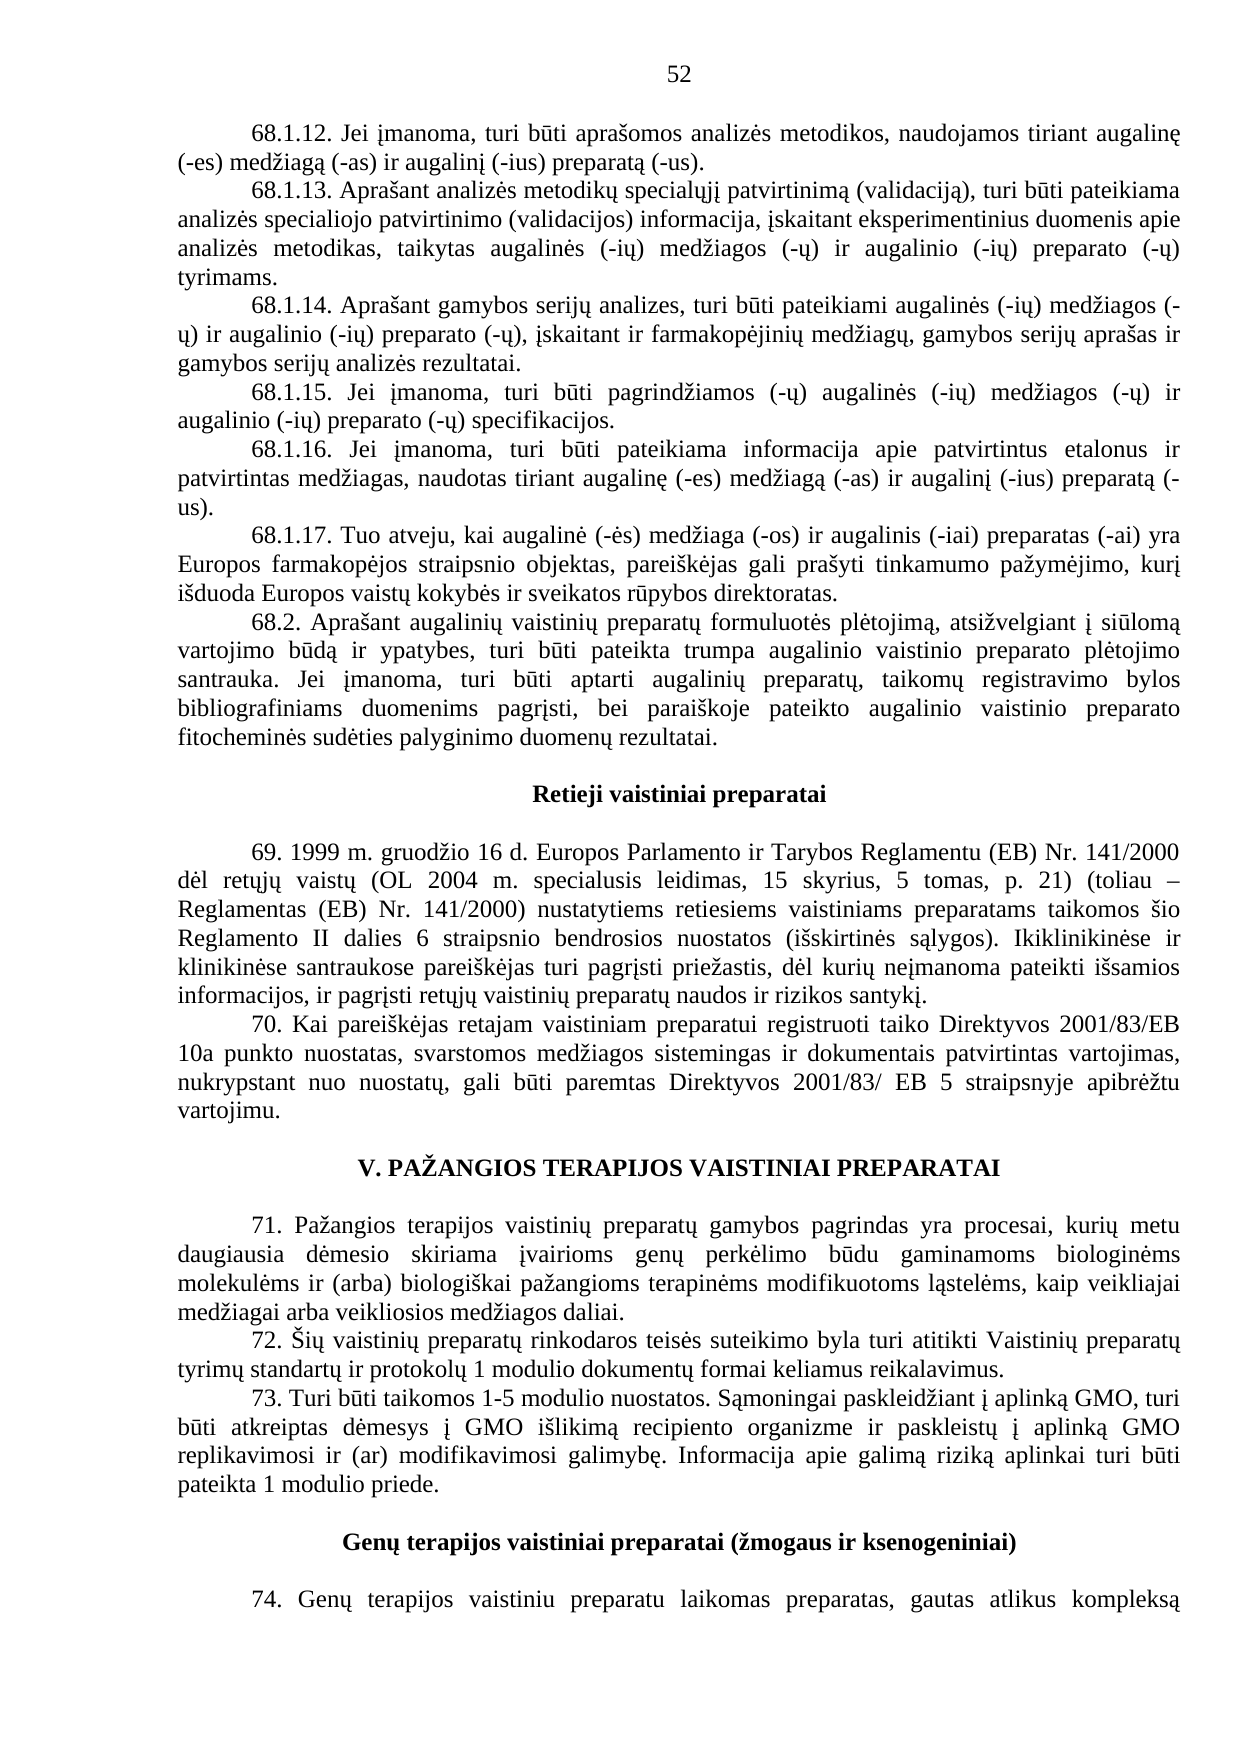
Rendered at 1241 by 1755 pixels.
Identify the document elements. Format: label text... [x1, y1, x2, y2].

text 68.1.13. Aprašant analizės metodikų specialųjį patvirtinimą (validaciją), turi būti pateikiama analizės specialiojo patvirtinimo (validacijos) informacija, įskaitant eksperimentinius duomenis apie analizės metodikas, taikytas augalinės (-ių) medžiagos (-ų) ir augalinio (-ių) preparato (-ų) tyrimams. [177, 176, 1181, 291]
text 68.1.15. Jei įmanoma, turi būti pagrindžiamos (-ų) augalinės (-ių) medžiagos (-ų) ir augalinio (-ių) preparato (-ų) specifikacijos. [177, 377, 1181, 434]
text 69. 1999 m. gruodžio 16 d. Europos Parlamento ir Tarybos Reglamentu (EB) Nr. 141/2000 dėl retųjų vaistų (OL 2004 m. specialusis leidimas, 15 skyrius, 5 tomas, p. 21) (toliau – Reglamentas (EB) Nr. 141/2000) nustatytiems retiesiems vaistiniams preparatams taikomos šio Reglamento II dalies 6 straipsnio bendrosios nuostatos (išskirtinės sąlygos). Ikiklinikinėse ir klinikinėse santraukose pareiškėjas turi pagrįsti priežastis, dėl kurių neįmanoma pateikti išsamios informacijos, ir pagrįsti retųjų vaistinių preparatų naudos ir rizikos santykį. [177, 837, 1181, 1009]
text 72. Šių vaistinių preparatų rinkodaros teisės suteikimo byla turi atitikti Vaistinių preparatų tyrimų standartų ir protokolų 1 modulio dokumentų formai keliamus reikalavimus. [177, 1326, 1181, 1383]
text V. PAŽANGIOS TERAPIJOS VAISTINIAI PREPARATAI [177, 1153, 1181, 1182]
text 68.1.17. Tuo atveju, kai augalinė (-ės) medžiaga (-os) ir augalinis (-iai) preparatas (-ai) yra Europos farmakopėjos straipsnio objektas, pareiškėjas gali prašyti tinkamumo pažymėjimo, kurį išduoda Europos vaistų kokybės ir sveikatos rūpybos direktoratas. [177, 521, 1181, 607]
text 74. Genų terapijos vaistiniu preparatu laikomas preparatas, gautas atlikus kompleksą [177, 1584, 1181, 1613]
text 71. Pažangios terapijos vaistinių preparatų gamybos pagrindas yra procesai, kurių metu daugiausia dėmesio skiriama įvairioms genų perkėlimo būdu gaminamoms biologinėms molekulėms ir (arba) biologiškai pažangioms terapinėms modifikuotoms ląstelėms, kaip veikliajai medžiagai arba veikliosios medžiagos daliai. [177, 1211, 1181, 1326]
text Genų terapijos vaistiniai preparatai (žmogaus ir ksenogeniniai) [177, 1527, 1181, 1556]
text 73. Turi būti taikomos 1-5 modulio nuostatos. Sąmoningai paskleidžiant į aplinką GMO, turi būti atkreiptas dėmesys į GMO išlikimą recipiento organizme ir paskleistų į aplinką GMO replikavimosi ir (ar) modifikavimosi galimybę. Informacija apie galimą riziką aplinkai turi būti pateikta 1 modulio priede. [177, 1383, 1181, 1498]
text Retieji vaistiniai preparatai [177, 779, 1181, 808]
text 68.1.12. Jei įmanoma, turi būti aprašomos analizės metodikos, naudojamos tiriant augalinę (-es) medžiagą (-as) ir augalinį (-ius) preparatą (-us). [177, 118, 1181, 176]
text 70. Kai pareiškėjas retajam vaistiniam preparatui registruoti taiko Direktyvos 2001/83/EB 10a punkto nuostatas, svarstomos medžiagos sistemingas ir dokumentais patvirtintas vartojimas, nukrypstant nuo nuostatų, gali būti paremtas Direktyvos 2001/83/ EB 5 straipsnyje apibrėžtu vartojimu. [177, 1009, 1181, 1124]
text 68.2. Aprašant augalinių vaistinių preparatų formuluotės plėtojimą, atsižvelgiant į siūlomą vartojimo būdą ir ypatybes, turi būti pateikta trumpa augalinio vaistinio preparato plėtojimo santrauka. Jei įmanoma, turi būti aptarti augalinių preparatų, taikomų registravimo bylos bibliografiniams duomenims pagrįsti, bei paraiškoje pateikto augalinio vaistinio preparato fitocheminės sudėties palyginimo duomenų rezultatai. [177, 607, 1181, 751]
text 68.1.16. Jei įmanoma, turi būti pateikiama informacija apie patvirtintus etalonus ir patvirtintas medžiagas, naudotas tiriant augalinę (-es) medžiagą (-as) ir augalinį (-ius) preparatą (-us). [177, 434, 1181, 521]
text 68.1.14. Aprašant gamybos serijų analizes, turi būti pateikiami augalinės (-ių) medžiagos (-ų) ir augalinio (-ių) preparato (-ų), įskaitant ir farmakopėjinių medžiagų, gamybos serijų aprašas ir gamybos serijų analizės rezultatai. [177, 291, 1181, 377]
